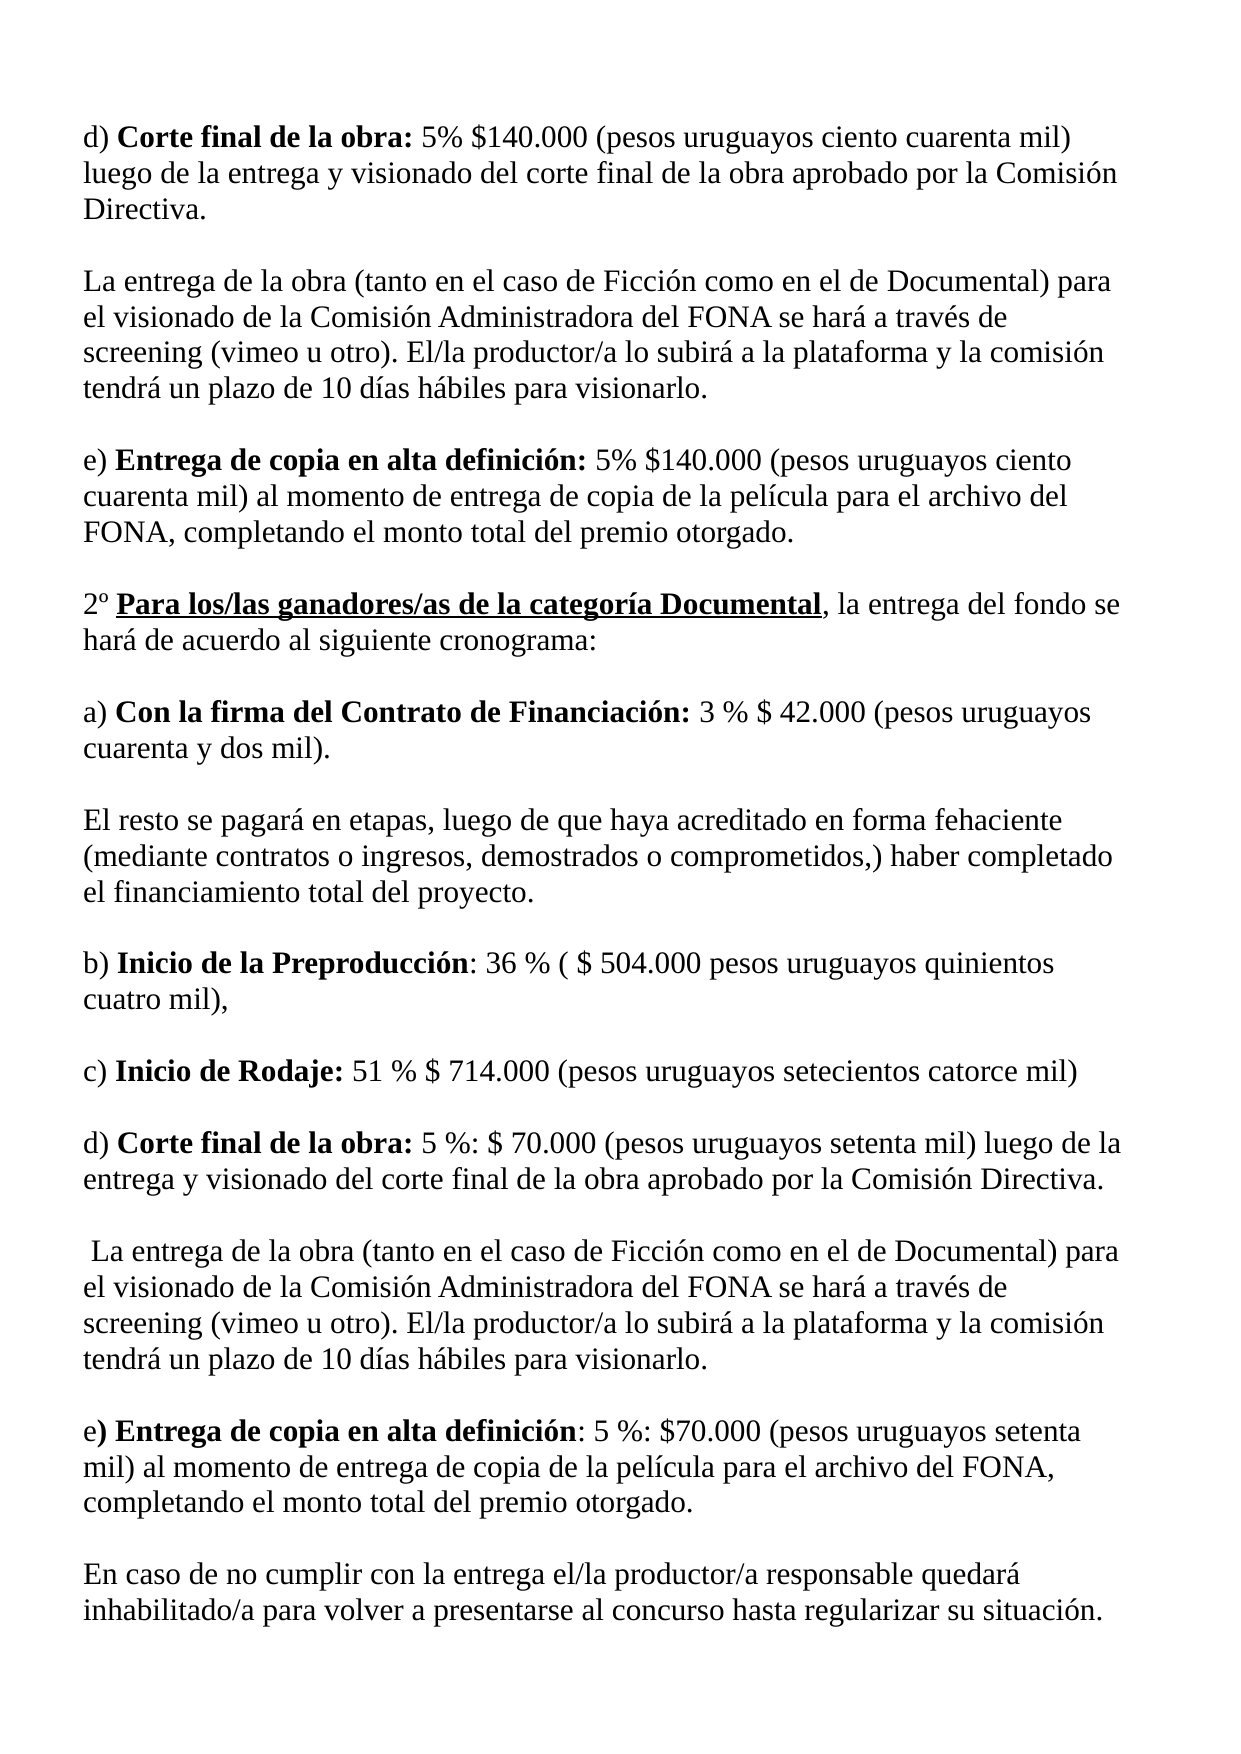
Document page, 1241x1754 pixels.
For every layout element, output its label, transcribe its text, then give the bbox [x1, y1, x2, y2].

text d) Corte final de la obra: 5 %: $ 70.000 (pesos uruguayos setenta mil) luego de la entrega y visionado del corte final de la obra aprobado por la Comisión Directiva. [83, 1124, 1122, 1196]
text La entrega de la obra (tanto en el caso de Ficción como en el de Documental) para el visionado de la Comisión Administradora del FONA se hará a través de screening (vimeo u otro). El/la productor/a lo subirá a la plataforma y la comisión tendrá un plazo de 10 días hábiles para visionarlo. [83, 1232, 1122, 1376]
text e) Entrega de copia en alta definición: 5% $140.000 (pesos uruguayos ciento cuarenta mil) al momento de entrega de copia de la película para el archivo del FONA, completando el monto total del premio otorgado. [83, 442, 1122, 549]
text c) Inicio de Rodaje: 51 % $ 714.000 (pesos uruguayos setecientos catorce mil) [83, 1052, 1122, 1088]
text El resto se pagará en etapas, luego de que haya acreditado en forma fehaciente (mediante contratos o ingresos, demostrados o comprometidos,) haber completado el financiamiento total del proyecto. [83, 801, 1122, 909]
text b) Inicio de la Preproducción: 36 % ( $ 504.000 pesos uruguayos quinientos cuatro mil), [83, 945, 1122, 1017]
text 2º Para los/las ganadores/as de la categoría Documental, la entrega del fondo se hará de acuerdo al siguiente cronograma: [83, 585, 1122, 657]
text a) Con la firma del Contrato de Financiación: 3 % $ 42.000 (pesos uruguayos cuarenta y dos mil). [83, 693, 1122, 765]
text d) Corte final de la obra: 5% $140.000 (pesos uruguayos ciento cuarenta mil) luego de la entrega y visionado del corte final de la obra aprobado por la Comisión Directiva. [83, 118, 1122, 226]
text La entrega de la obra (tanto en el caso de Ficción como en el de Documental) para el visionado de la Comisión Administradora del FONA se hará a través de screening (vimeo u otro). El/la productor/a lo subirá a la plataforma y la comisión tendrá un plazo de 10 días hábiles para visionarlo. [83, 262, 1122, 406]
text e) Entrega de copia en alta definición: 5 %: $70.000 (pesos uruguayos setenta mil) al momento de entrega de copia de la película para el archivo del FONA, completando el monto total del premio otorgado. [83, 1412, 1122, 1520]
text En caso de no cumplir con la entrega el/la productor/a responsable quedará inhabilitado/a para volver a presentarse al concurso hasta regularizar su situación. [83, 1556, 1122, 1627]
